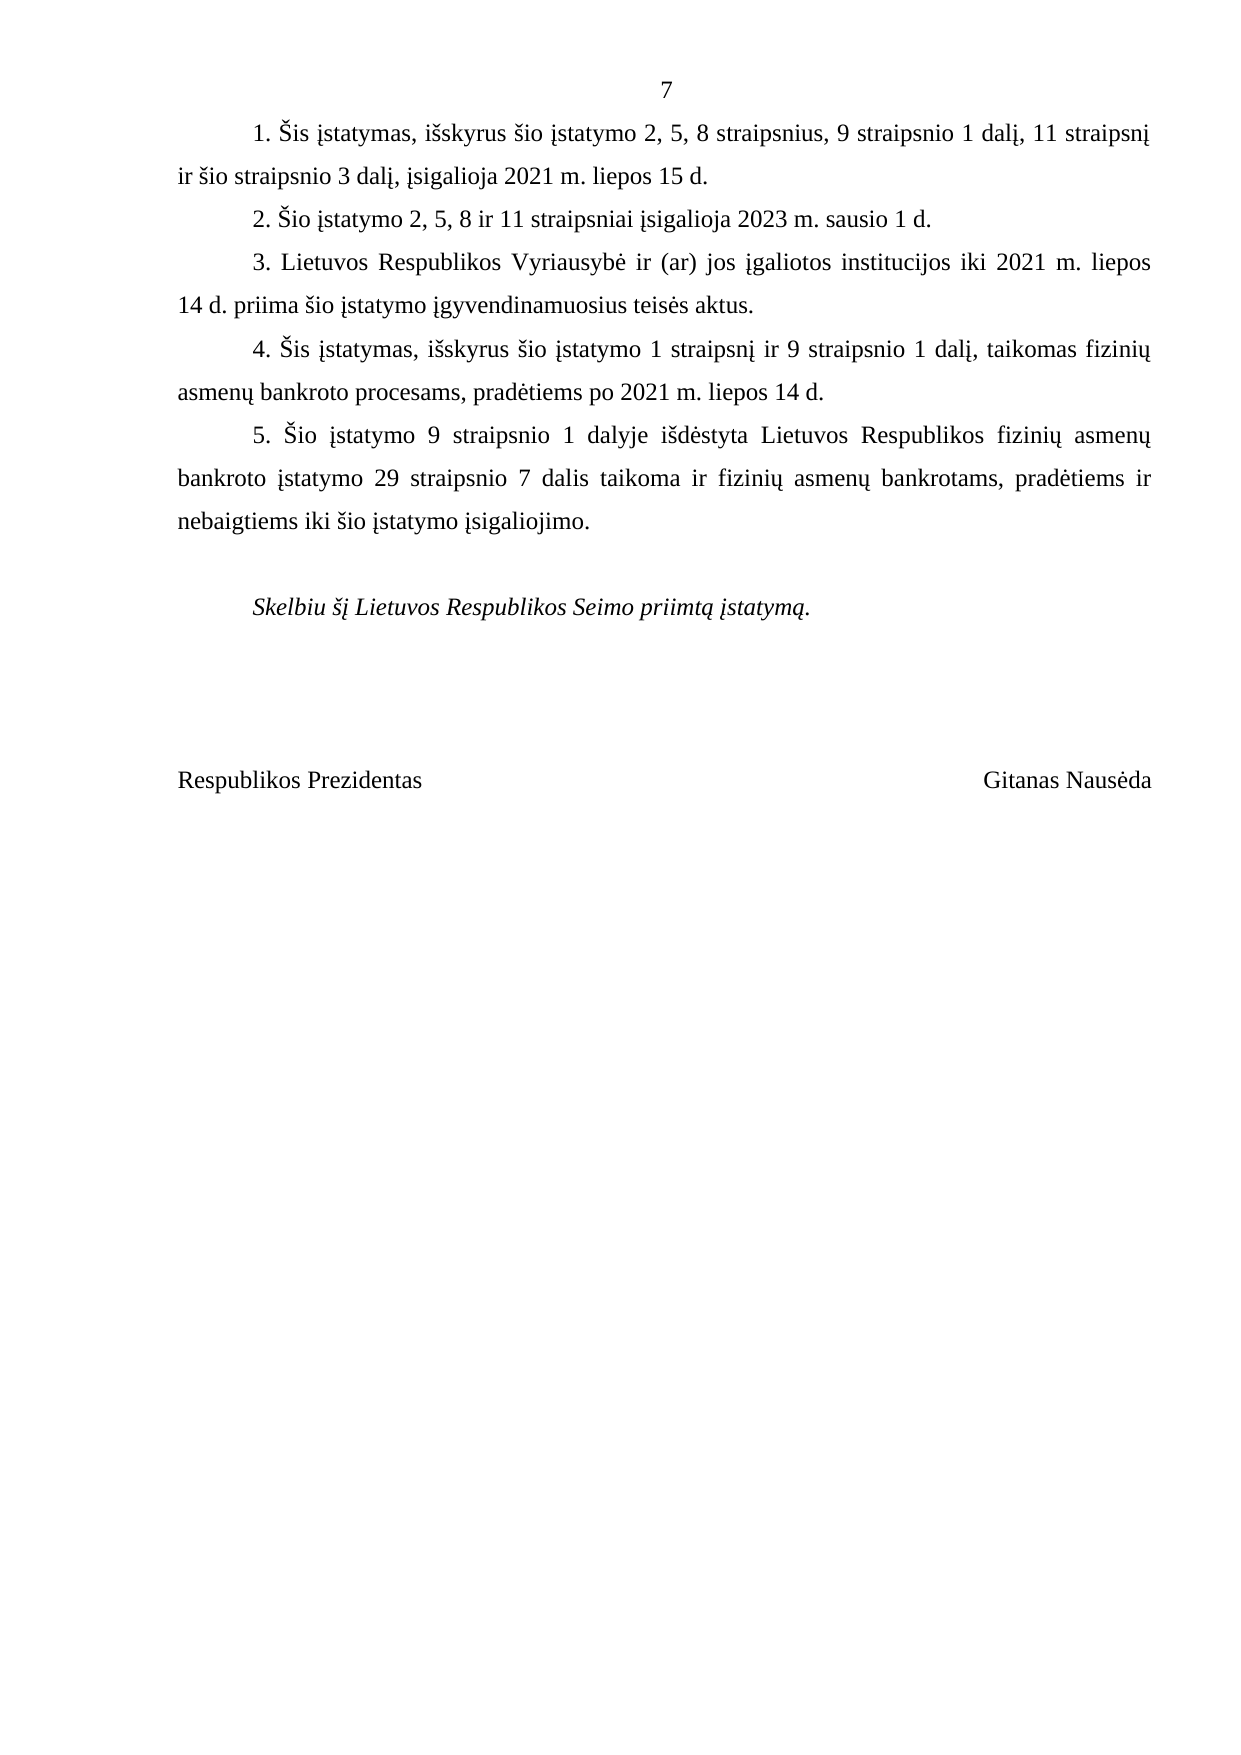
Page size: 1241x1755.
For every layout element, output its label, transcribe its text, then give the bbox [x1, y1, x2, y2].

text 5. Šio įstatymo 9 straipsnio 1 dalyje išdėstyta Lietuvos Respublikos fizinių asmenų bankroto įstatymo 29 straipsnio 7 dalis taikoma ir fizinių asmenų bankrotams, pradėtiems ir nebaigtiems iki šio įstatymo įsigaliojimo. [177, 420, 1152, 535]
text 2. Šio įstatymo 2, 5, 8 ir 11 straipsniai įsigalioja 2023 m. sausio 1 d. [177, 204, 1152, 233]
text Skelbiu šį Lietuvos Respublikos Seimo priimtą įstatymą. [177, 592, 1152, 621]
text 3. Lietuvos Respublikos Vyriausybė ir (ar) jos įgaliotos institucijos iki 2021 m. liepos 14 d. priima šio įstatymo įgyvendinamuosius teisės aktus. [177, 247, 1152, 319]
text 1. Šis įstatymas, išskyrus šio įstatymo 2, 5, 8 straipsnius, 9 straipsnio 1 dalį, 11 straipsnį ir šio straipsnio 3 dalį, įsigalioja 2021 m. liepos 15 d. [177, 118, 1152, 190]
text Respublikos Prezidentas Gitanas Nausėda [177, 765, 1152, 794]
text 4. Šis įstatymas, išskyrus šio įstatymo 1 straipsnį ir 9 straipsnio 1 dalį, taikomas fizinių asmenų bankroto procesams, pradėtiems po 2021 m. liepos 14 d. [177, 334, 1152, 406]
